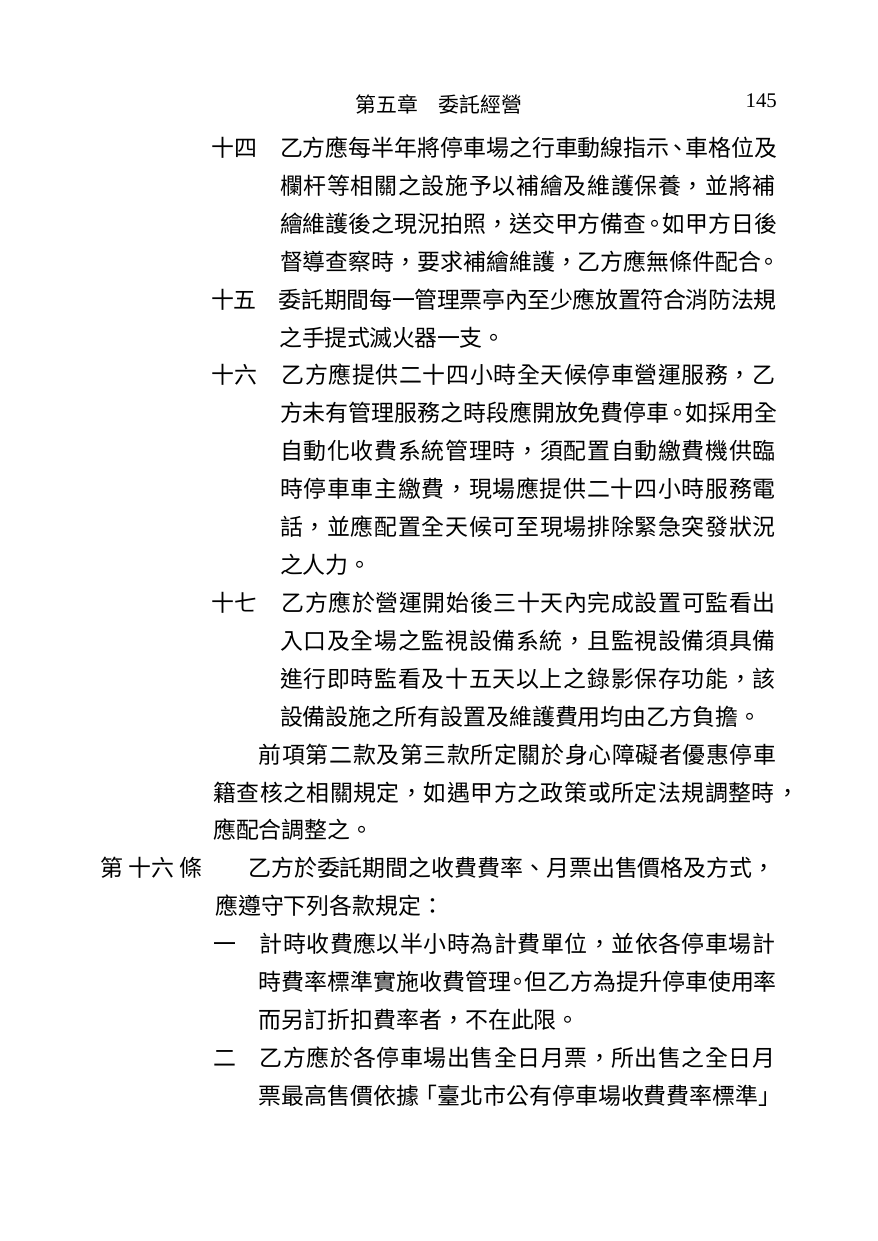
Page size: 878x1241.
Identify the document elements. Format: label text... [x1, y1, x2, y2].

text 十七 乙方應於營運開始後三十天內完成設置可監看出入口及全場之監視設備系統，且監視設備須具備進行即時監看及十五天以上之錄影保存功能，該設備設施之所有設置及維護費用均由乙方負擔。 [211, 582, 777, 734]
text 一 計時收費應以半小時為計費單位，並依各停車場計時費率標準實施收費管理。但乙方為提升停車使用率而另訂折扣費率者，不在此限。 [213, 924, 777, 1037]
text 第 十六 條 乙方於委託期間之收費費率、月票出售價格及方式，應遵守下列各款規定： [100, 848, 777, 924]
text 十五 委託期間每一管理票亭內至少應放置符合消防法規之手提式滅火器一支。 [211, 279, 777, 355]
text 十四 乙方應每半年將停車場之行車動線指示、車格位及欄杆等相關之設施予以補繪及維護保養，並將補繪維護後之現況拍照，送交甲方備查。如甲方日後督導查察時，要求補繪維護，乙方應無條件配合。 [211, 127, 777, 279]
text 二 乙方應於各停車場出售全日月票，所出售之全日月票最高售價依據「臺北市公有停車場收費費率標準」第四條之規定，停車月票按該場之計時費率乘三十天乘八小時計算收費。但乙方另訂折扣費率者，不在此限。 [213, 1037, 777, 1113]
text 前項第二款及第三款所定關於身心障礙者優惠停車籍查核之相關規定，如遇甲方之政策或所定法規調整時，應配合調整之。 [213, 734, 777, 848]
text 十六 乙方應提供二十四小時全天候停車營運服務，乙方未有管理服務之時段應開放免費停車。如採用全自動化收費系統管理時，須配置自動繳費機供臨時停車車主繳費，現場應提供二十四小時服務電話，並應配置全天候可至現場排除緊急突發狀況之人力。 [211, 355, 777, 582]
